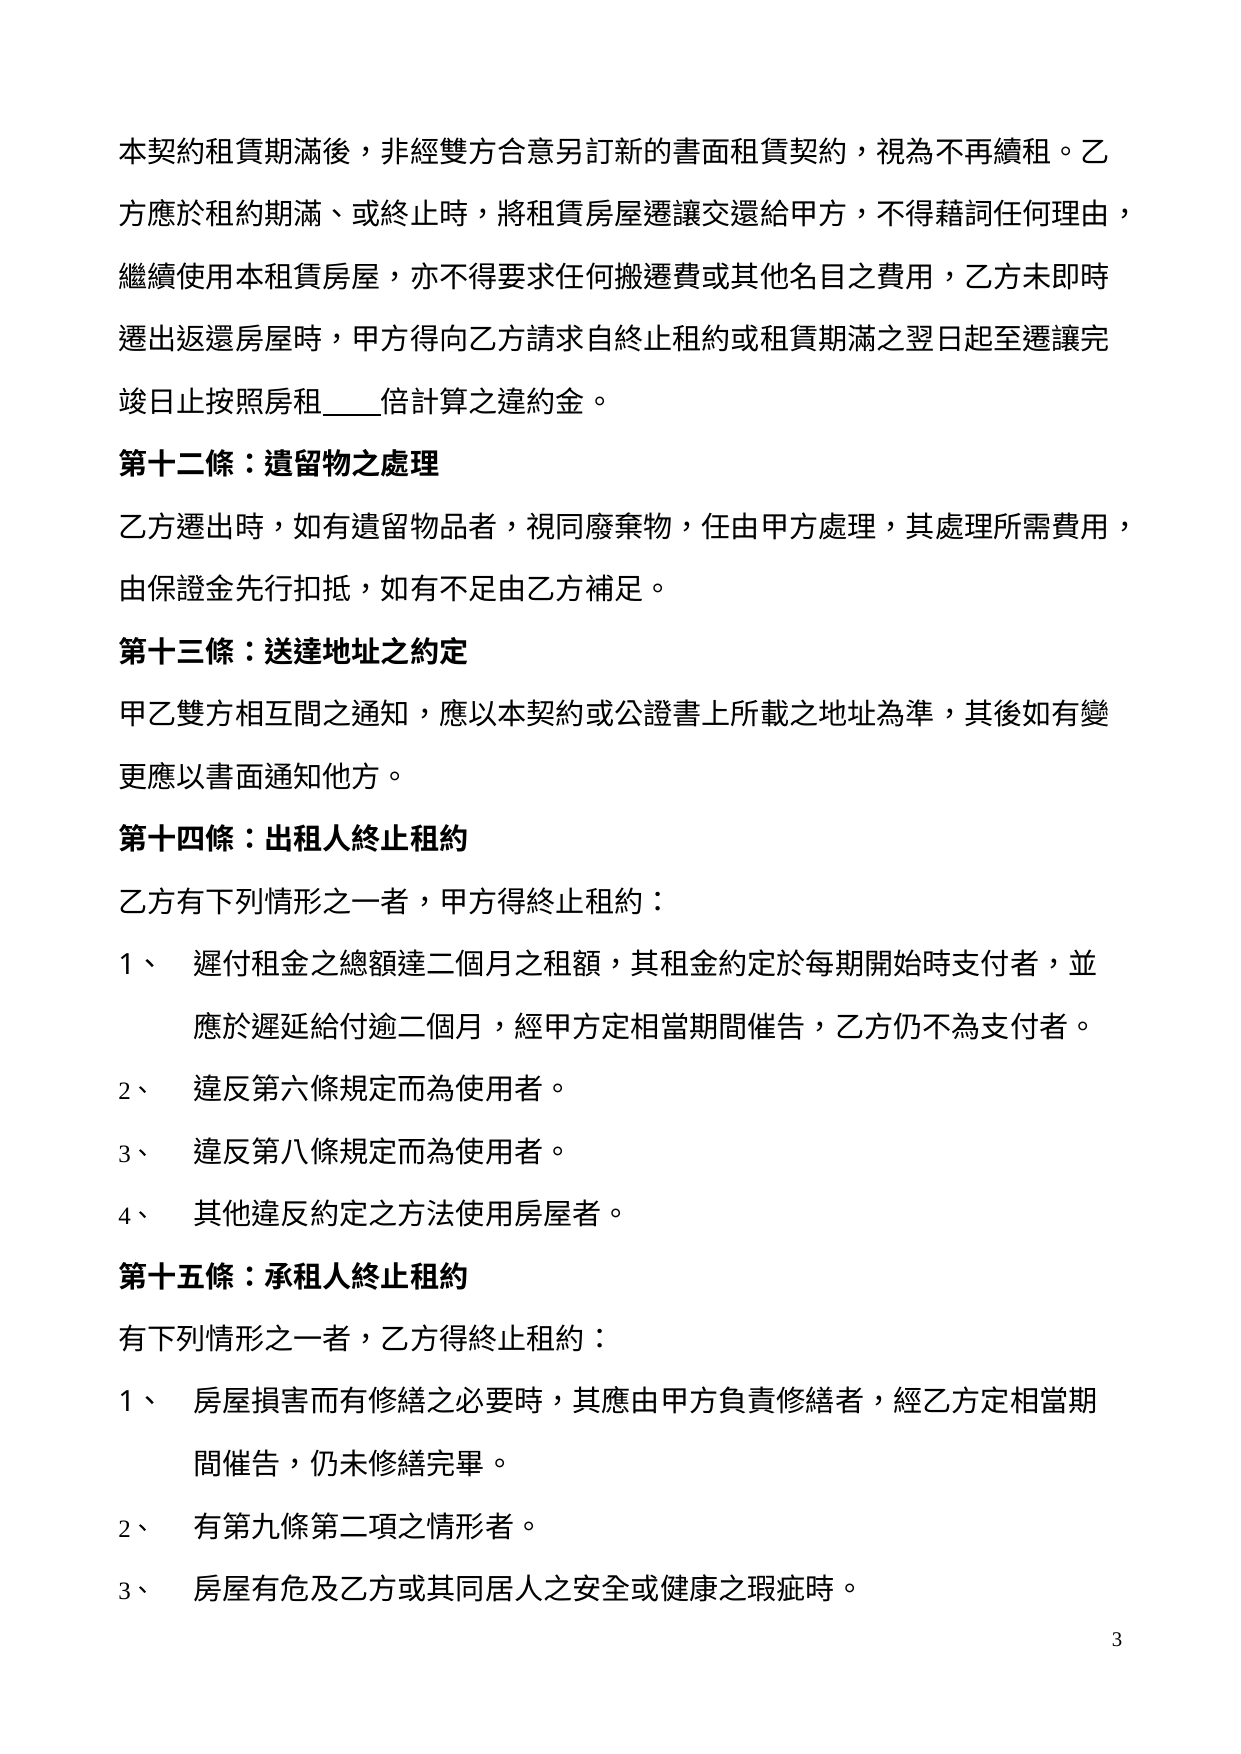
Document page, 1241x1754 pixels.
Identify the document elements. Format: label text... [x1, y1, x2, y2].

text 乙方有下列情形之一者，甲方得終止租約： [118, 858, 1122, 920]
list 房屋損害而有修繕之必要時，其應由甲方負責修繕者，經乙方定相當期間催告，仍未修繕完畢。 [118, 1358, 1122, 1483]
list 房屋有危及乙方或其同居人之安全或健康之瑕疵時。 [118, 1545, 1122, 1608]
list 遲付租金之總額達二個月之租額，其租金約定於每期開始時支付者，並應於遲延給付逾二個月，經甲方定相當期間催告，乙方仍不為支付者。 [118, 920, 1122, 1045]
list 有第九條第二項之情形者。 [118, 1483, 1122, 1545]
text 第十二條：遺留物之處理 [118, 420, 1122, 483]
text 甲乙雙方相互間之通知，應以本契約或公證書上所載之地址為準，其後如有變更應以書面通知他方。 [118, 670, 1122, 795]
text 本契約租賃期滿後，非經雙方合意另訂新的書面租賃契約，視為不再續租。乙方應於租約期滿、或終止時，將租賃房屋遷讓交還給甲方，不得藉詞任何理由，繼續使用本租賃房屋，亦不得要求任何搬遷費或其他名目之費用，乙方未即時遷出返還房屋時，甲方得向乙方請求自終止租約或租賃期滿之翌日起至遷讓完竣日止按照房租 倍計算之違約金。 [118, 108, 1122, 420]
text 第十五條：承租人終止租約 [118, 1233, 1122, 1295]
text 第十四條：出租人終止租約 [118, 795, 1122, 858]
text 乙方遷出時，如有遺留物品者，視同廢棄物，任由甲方處理，其處理所需費用，由保證金先行扣抵，如有不足由乙方補足。 [118, 483, 1122, 608]
list 違反第八條規定而為使用者。 [118, 1108, 1122, 1170]
text 有下列情形之一者，乙方得終止租約： [118, 1295, 1122, 1358]
list 其他違反約定之方法使用房屋者。 [118, 1170, 1122, 1233]
text 第十三條：送達地址之約定 [118, 608, 1122, 670]
list 違反第六條規定而為使用者。 [118, 1045, 1122, 1108]
